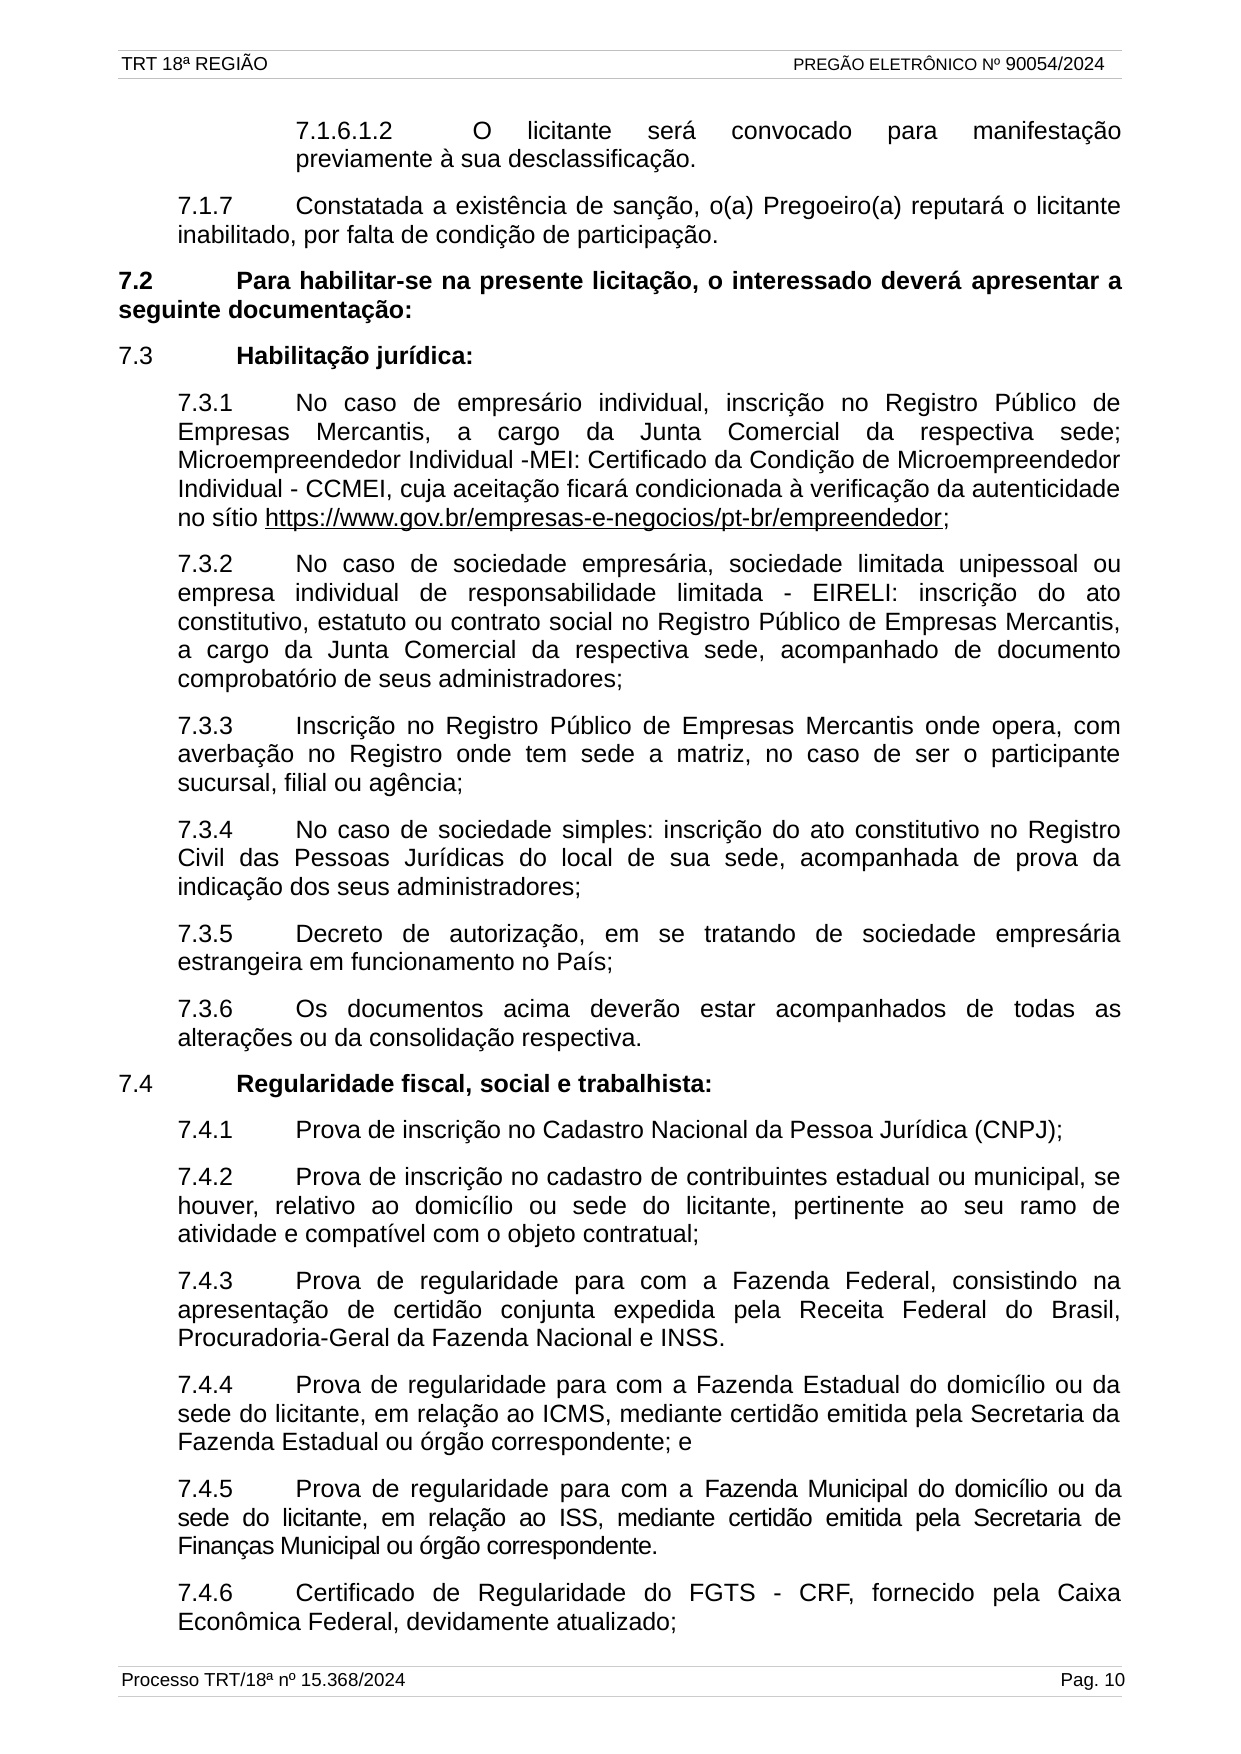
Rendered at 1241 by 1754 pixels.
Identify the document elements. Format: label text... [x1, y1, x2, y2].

text 7.1.6.1.2 O licitante será convocado para manifestação previamente à sua desclassificação. [295, 116, 1122, 173]
text 7.3.4 No caso de sociedade simples: inscrição do ato constitutivo no Registro Civil das Pessoas Jurídicas do local de sua sede, acompanhada de prova da indicação dos seus administradores; [177, 814, 1122, 901]
text 7.2 Para habilitar-se na presente licitação, o interessado deverá apresentar a seguinte documentação: [118, 266, 1122, 323]
text 7.4.6 Certificado de Regularidade do FGTS - CRF, fornecido pela Caixa Econômica Federal, devidamente atualizado; [177, 1578, 1122, 1635]
text 7.3.2 No caso de sociedade empresária, sociedade limitada unipessoal ou empresa individual de responsabilidade limitada - EIRELI: inscrição do ato constitutivo, estatuto ou contrato social no Registro Público de Empresas Mercantis, a cargo da Junta Comercial da respectiva sede, acompanhado de documento comprobatório de seus administradores; [177, 549, 1122, 693]
text 7.1.7 Constatada a existência de sanção, o(a) Pregoeiro(a) reputará o licitante inabilitado, por falta de condição de participação. [177, 191, 1122, 248]
text 7.4.5 Prova de regularidade para com a Fazenda Municipal do domicílio ou da sede do licitante, em relação ao ISS, mediante certidão emitida pela Secretaria de Finanças Municipal ou órgão correspondente. [177, 1474, 1122, 1560]
text 7.3.3 Inscrição no Registro Público de Empresas Mercantis onde opera, com averbação no Registro onde tem sede a matriz, no caso de ser o participante sucursal, filial ou agência; [177, 711, 1122, 797]
text 7.4.4 Prova de regularidade para com a Fazenda Estadual do domicílio ou da sede do licitante, em relação ao ICMS, mediante certidão emitida pela Secretaria da Fazenda Estadual ou órgão correspondente; e [177, 1370, 1122, 1456]
text 7.3.6 Os documentos acima deverão estar acompanhados de todas as alterações ou da consolidação respectiva. [177, 994, 1122, 1051]
text 7.4.3 Prova de regularidade para com a Fazenda Federal, consistindo na apresentação de certidão conjunta expedida pela Receita Federal do Brasil, Procuradoria-Geral da Fazenda Nacional e INSS. [177, 1266, 1122, 1352]
text 7.4.2 Prova de inscrição no cadastro de contribuintes estadual ou municipal, se houver, relativo ao domicílio ou sede do licitante, pertinente ao seu ramo de atividade e compatível com o objeto contratual; [177, 1162, 1122, 1248]
text 7.4 Regularidade fiscal, social e trabalhista: [118, 1069, 1122, 1098]
text 7.3 Habilitação jurídica: [118, 341, 1122, 370]
text 7.3.1 No caso de empresário individual, inscrição no Registro Público de Empresas Mercantis, a cargo da Junta Comercial da respectiva sede; Microempreendedor Individual -MEI: Certificado da Condição de Microempreendedor Individual - CCMEI, cuja aceitação ficará condicionada à verificação da autenticidade no sítio https://www.gov.br/empresas-e-negocios/pt-br/empreendedor; [177, 388, 1122, 531]
text 7.3.5 Decreto de autorização, em se tratando de sociedade empresária estrangeira em funcionamento no País; [177, 918, 1122, 976]
text 7.4.1 Prova de inscrição no Cadastro Nacional da Pessoa Jurídica (CNPJ); [177, 1115, 1122, 1144]
